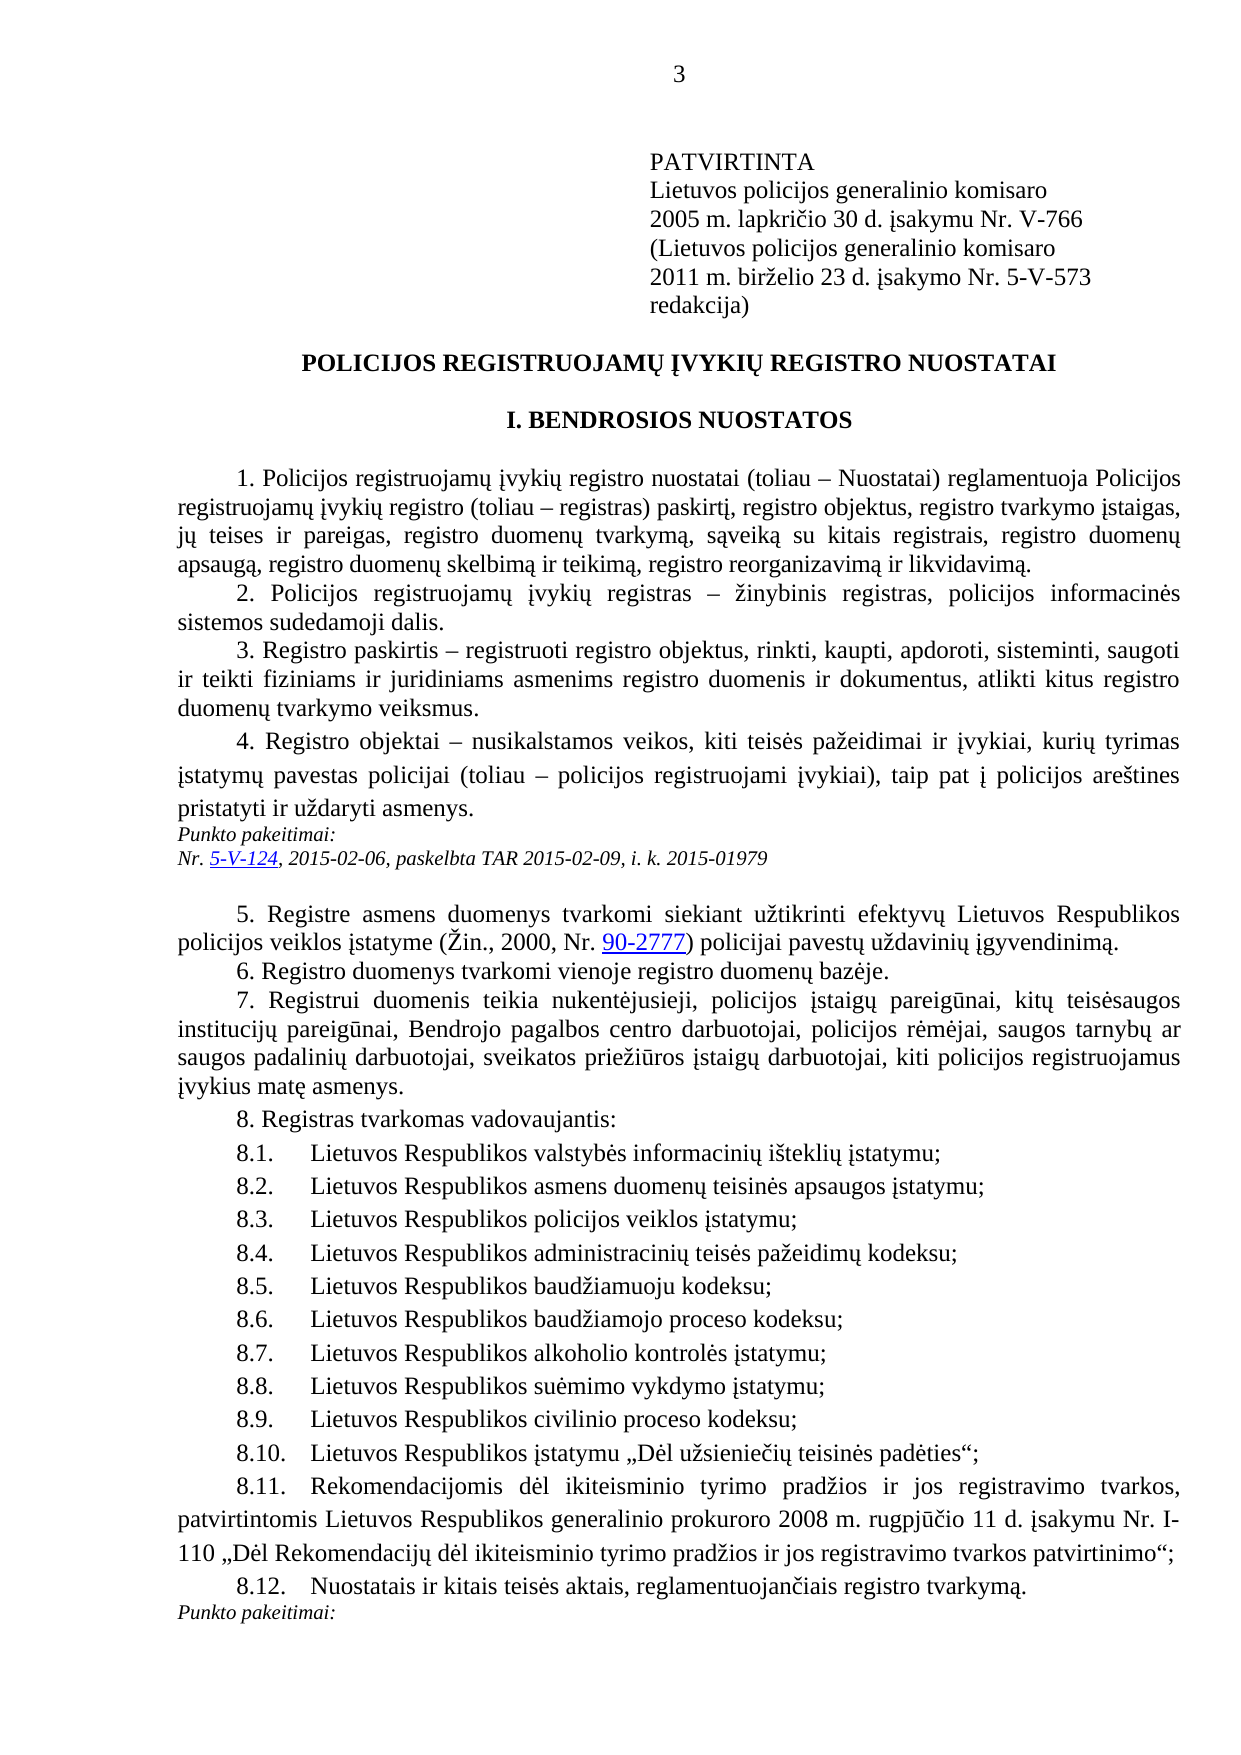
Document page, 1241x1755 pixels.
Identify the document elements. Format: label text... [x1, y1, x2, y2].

text 2005 m. lapkričio 30 d. įsakymu Nr. V-766 [649, 204, 1181, 233]
text 8.8. Lietuvos Respublikos suėmimo vykdymo įstatymu; [177, 1367, 1181, 1400]
text 8.3. Lietuvos Respublikos policijos veiklos įstatymu; [177, 1200, 1181, 1233]
text 8.11. Rekomendacijomis dėl ikiteisminio tyrimo pradžios ir jos registravimo tvarkos, patvirtintomis Lietuvos Respublikos generalinio prokuroro 2008 m. rugpjūčio 11 d. įsakymu Nr. I-110 „Dėl Rekomendacijų dėl ikiteisminio tyrimo pradžios ir jos registravimo tvarkos patvirtinimo“; [177, 1467, 1181, 1567]
text Lietuvos policijos generalinio komisaro [649, 176, 1181, 204]
text 8.7. Lietuvos Respublikos alkoholio kontrolės įstatymu; [177, 1333, 1181, 1367]
text POLICIJOS REGISTRUOJAMŲ ĮVYKIŲ REGISTRO NUOSTATAI [177, 348, 1181, 377]
text 8.1. Lietuvos Respublikos valstybės informacinių išteklių įstatymu; [177, 1133, 1181, 1167]
text PATVIRTINTA [649, 147, 1181, 176]
text I. BENDROSIOS NUOSTATOS [177, 406, 1181, 434]
text 8.6. Lietuvos Respublikos baudžiamojo proceso kodeksu; [177, 1300, 1181, 1333]
text 1. Policijos registruojamų įvykių registro nuostatai (toliau – Nuostatai) reglamentuoja Policijos registruojamų įvykių registro (toliau – registras) paskirtį, registro objektus, registro tvarkymo įstaigas, jų teises ir pareigas, registro duomenų tvarkymą, sąveiką su kitais registrais, registro duomenų apsaugą, registro duomenų skelbimą ir teikimą, registro reorganizavimą ir likvidavimą. [177, 463, 1181, 578]
text 8.10. Lietuvos Respublikos įstatymu „Dėl užsieniečių teisinės padėties“; [177, 1433, 1181, 1467]
text 8.9. Lietuvos Respublikos civilinio proceso kodeksu; [177, 1400, 1181, 1433]
text 8. Registras tvarkomas vadovaujantis: [177, 1100, 1181, 1133]
text Punkto pakeitimai: [177, 1600, 1181, 1624]
text 5. Registre asmens duomenys tvarkomi siekiant užtikrinti efektyvų Lietuvos Respublikos policijos veiklos įstatyme (Žin., 2000, Nr. 90-2777) policijai pavestų uždavinių įgyvendinimą. [177, 899, 1181, 956]
text 2. Policijos registruojamų įvykių registras – žinybinis registras, policijos informacinės sistemos sudedamoji dalis. [177, 578, 1181, 636]
text (Lietuvos policijos generalinio komisaro [649, 233, 1181, 262]
text 6. Registro duomenys tvarkomi vienoje registro duomenų bazėje. [177, 956, 1181, 985]
text 3. Registro paskirtis – registruoti registro objektus, rinkti, kaupti, apdoroti, sisteminti, saugoti ir teikti fiziniams ir juridiniams asmenims registro duomenis ir dokumentus, atlikti kitus registro duomenų tvarkymo veiksmus. [177, 636, 1181, 722]
text 8.4. Lietuvos Respublikos administracinių teisės pažeidimų kodeksu; [177, 1233, 1181, 1267]
text 2011 m. birželio 23 d. įsakymo Nr. 5-V-573 redakcija) [649, 262, 1181, 319]
text 4. Registro objektai – nusikalstamos veikos, kiti teisės pažeidimai ir įvykiai, kurių tyrimas įstatymų pavestas policijai (toliau – policijos registruojami įvykiai), taip pat į policijos areštines pristatyti ir uždaryti asmenys. [177, 722, 1181, 822]
text 7. Registrui duomenis teikia nukentėjusieji, policijos įstaigų pareigūnai, kitų teisėsaugos institucijų pareigūnai, Bendrojo pagalbos centro darbuotojai, policijos rėmėjai, saugos tarnybų ar saugos padalinių darbuotojai, sveikatos priežiūros įstaigų darbuotojai, kiti policijos registruojamus įvykius matę asmenys. [177, 985, 1181, 1100]
text 8.5. Lietuvos Respublikos baudžiamuoju kodeksu; [177, 1267, 1181, 1300]
text Punkto pakeitimai: [177, 822, 1181, 846]
text Nr. 5-V-124, 2015-02-06, paskelbta TAR 2015-02-09, i. k. 2015-01979 [177, 846, 1181, 870]
text 8.12. Nuostatais ir kitais teisės aktais, reglamentuojančiais registro tvarkymą. [177, 1567, 1181, 1600]
text 8.2. Lietuvos Respublikos asmens duomenų teisinės apsaugos įstatymu; [177, 1167, 1181, 1200]
